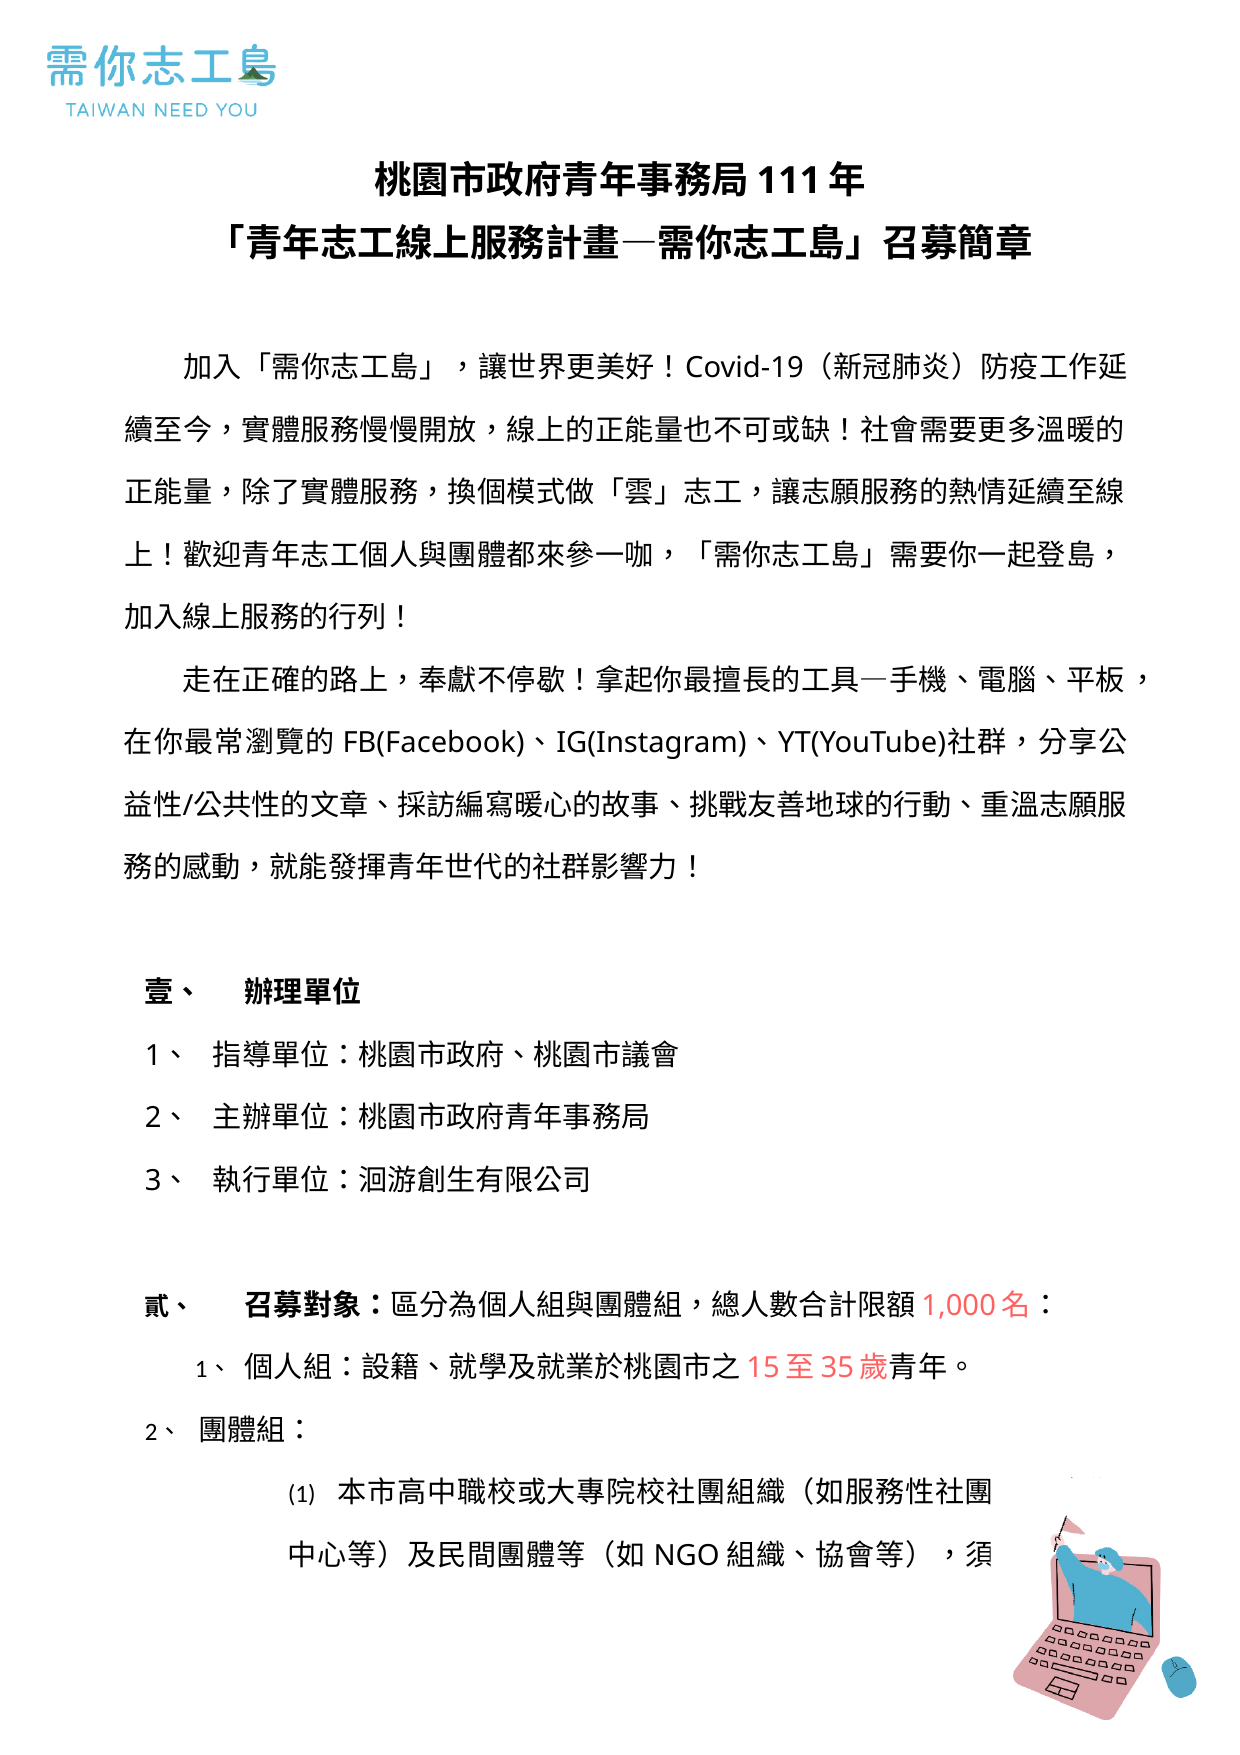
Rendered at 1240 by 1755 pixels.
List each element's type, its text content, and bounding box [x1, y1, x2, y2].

list 指導單位：桃園市政府、桃園市議會 [144, 1011, 1145, 1073]
list 個人組：設籍、就學及就業於桃園市之15至35歲青年。 [194, 1323, 1145, 1386]
text 加入「需你志工島」，讓世界更美好！Covid-19（新冠肺炎）防疫工作延續至今，實體服務慢慢開放，線上的正能量也不可或缺！社會需要更多溫暖的正能量，除了實體服務，換個模式做「雲」志工，讓志願服務的熱情延續至線上！歡迎青年志工個人與團體都來參一咖，「需你志工島」需要你一起登島，加入線上服務的行列！ [124, 323, 1128, 636]
list 執行單位：洄游創生有限公司 [144, 1136, 1145, 1198]
list 辦理單位 [144, 948, 1145, 1011]
text 「青年志工線上服務計畫—需你志工島」召募簡章 [94, 198, 1145, 261]
text 走在正確的路上，奉獻不停歇！拿起你最擅長的工具—手機、電腦、平板，在你最常瀏覽的FB(Facebook)、IG(Instagram)、YT(YouTube)社群，分享公益性/公共性的文章、採訪編寫暖心的故事、挑戰友善地球的行動、重溫志願服務的感動，就能發揮青年世代的社群影響力！ [124, 636, 1128, 886]
list 主辦單位：桃園市政府青年事務局 [144, 1073, 1145, 1136]
text 桃園市政府青年事務局111年 [94, 136, 1145, 198]
list 本市高中職校或大專院校社團組織（如服務性社團、服務學習中心等）及民間團體等（如NGO組織、協會等），須有組長或指 [288, 1448, 1145, 1573]
list 召募對象：區分為個人組與團體組，總人數合計限額1,000名： [144, 1261, 1145, 1323]
list 團體組： [144, 1386, 1145, 1448]
